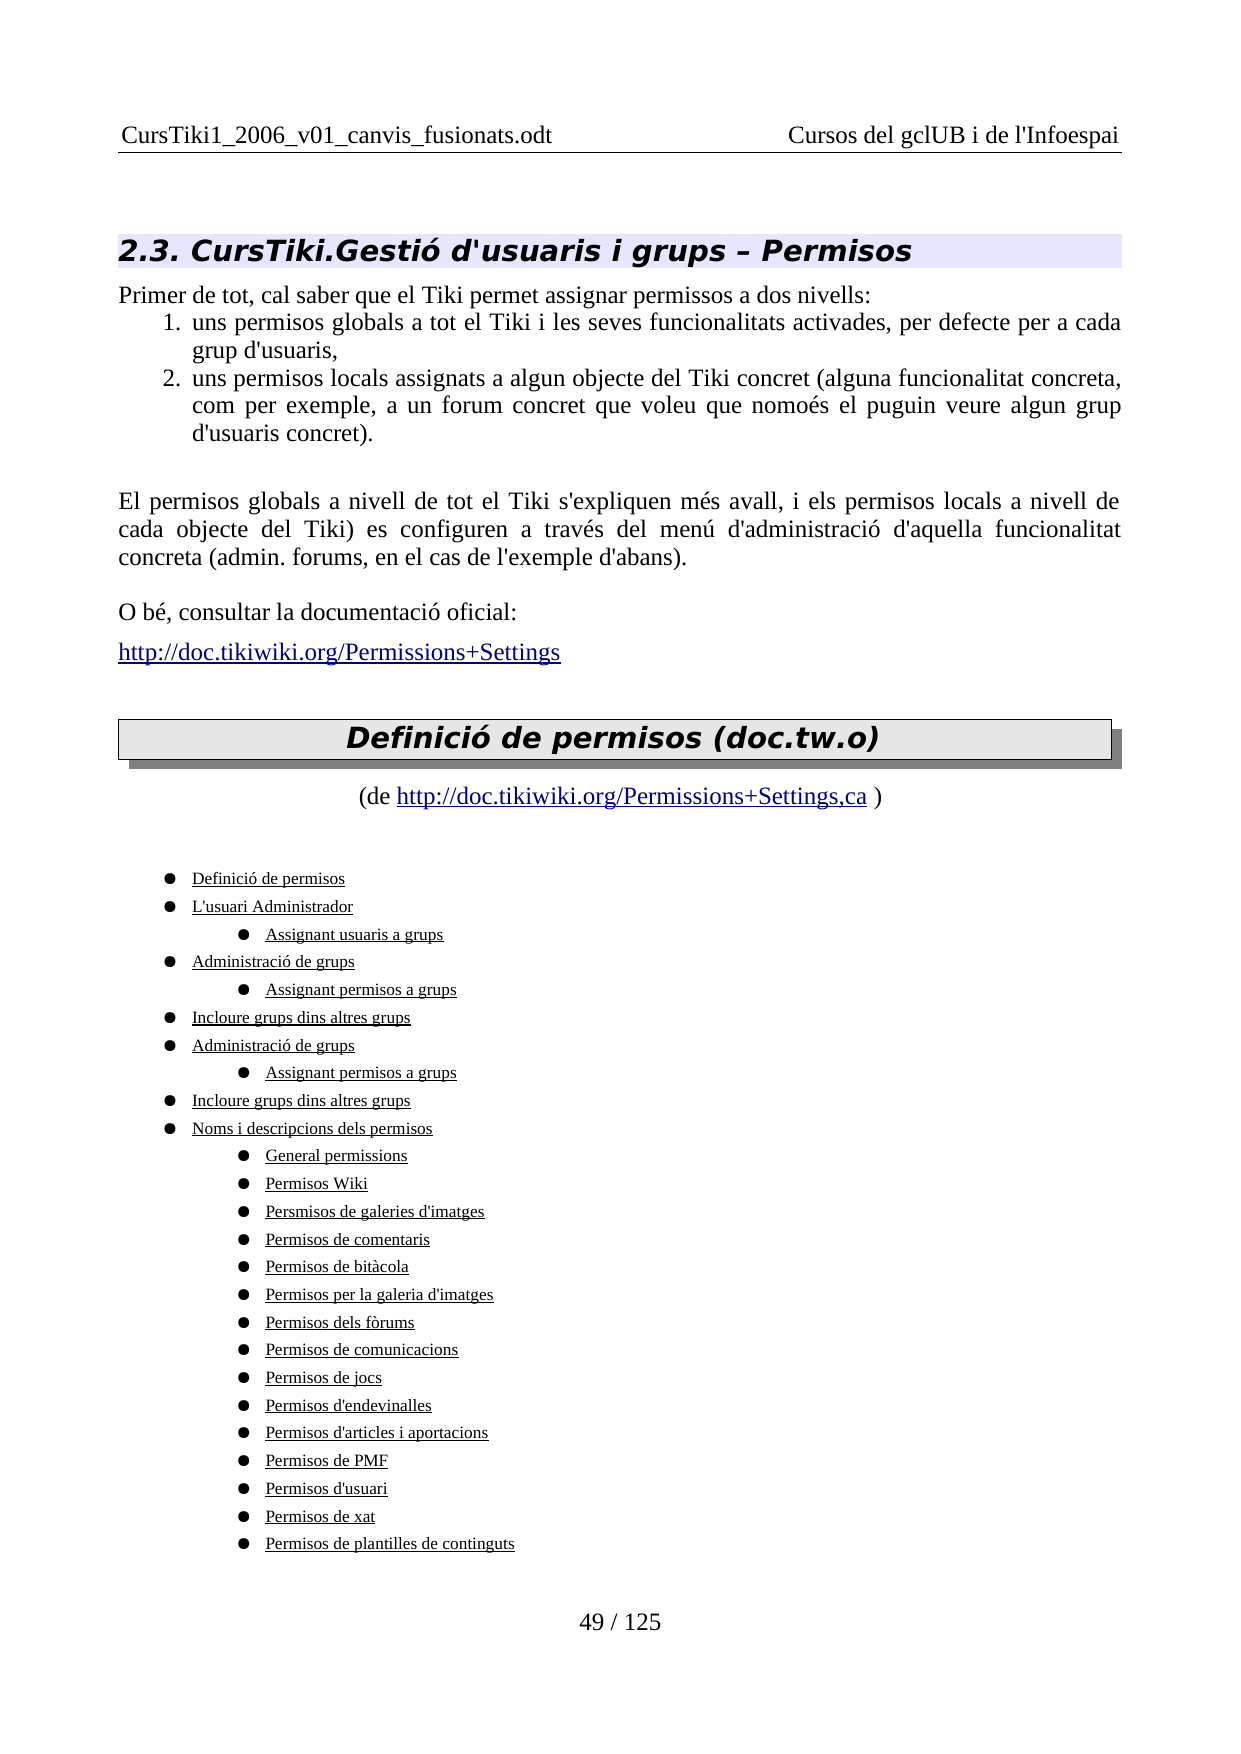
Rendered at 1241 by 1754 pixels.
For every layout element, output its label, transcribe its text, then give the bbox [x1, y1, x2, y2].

list uns permisos globals a tot el Tiki i les seves funcionalitats activades, per defecte per a cada grup d'usuaris, [162, 308, 1122, 364]
list Incloure grups dins altres grups [162, 1001, 1122, 1029]
list Incloure grups dins altres grups [162, 1084, 1122, 1112]
list Permisos Wiki [236, 1167, 1122, 1195]
list Permisos dels fòrums [236, 1306, 1122, 1333]
list Permisos d'endevinalles [236, 1389, 1122, 1417]
list Permisos de xat [236, 1500, 1122, 1527]
list Administració de grups [162, 946, 1122, 973]
text El permisos globals a nivell de tot el Tiki s'expliquen més avall, i els permisos locals a nivell de cada objecte del Tiki) es configuren a través del menú d'administració d'aquella funcionalitat concreta (admin. forums, en el cas de l'exemple d'abans). O bé, consultar la documentació oficial: [118, 459, 1122, 626]
list Permisos de comunicacions [236, 1333, 1122, 1361]
list Permisos de plantilles de continguts [236, 1527, 1122, 1555]
text Primer de tot, cal saber que el Tiki permet assignar permissos a dos nivells: [118, 281, 1122, 308]
list Noms i descripcions dels permisos [162, 1112, 1122, 1139]
text Definició de permisos (doc.tw.o) [119, 720, 1111, 759]
list Assignant permisos a grups [236, 973, 1122, 1001]
list Permisos d'usuari [236, 1472, 1122, 1500]
subtitle 2.3. CursTiki.Gestió d'usuaris i grups – Permisos [118, 234, 1122, 268]
list Permisos de PMF [236, 1444, 1122, 1472]
list Persmisos de galeries d'imatges [236, 1195, 1122, 1223]
list Permisos d'articles i aportacions [236, 1417, 1122, 1444]
list Permisos de comentaris [236, 1223, 1122, 1250]
text http://doc.tikiwiki.org/Permissions+Settings [118, 638, 1122, 666]
list Assignant permisos a grups [236, 1056, 1122, 1084]
list Administració de grups [162, 1029, 1122, 1056]
list General permissions [236, 1139, 1122, 1167]
list Assignant usuaris a grups [236, 918, 1122, 946]
list Definició de permisos [162, 862, 1122, 890]
list Permisos de jocs [236, 1361, 1122, 1389]
text (de http://doc.tikiwiki.org/Permissions+Settings,ca ) [118, 782, 1122, 810]
list Permisos per la galeria d'imatges [236, 1278, 1122, 1306]
list Permisos de bitàcola [236, 1250, 1122, 1278]
list L'usuari Administrador [162, 890, 1122, 918]
list uns permisos locals assignats a algun objecte del Tiki concret (alguna funcionalitat concreta, com per exemple, a un forum concret que voleu que nomoés el puguin veure algun grup d'usuaris concret). [162, 364, 1122, 447]
